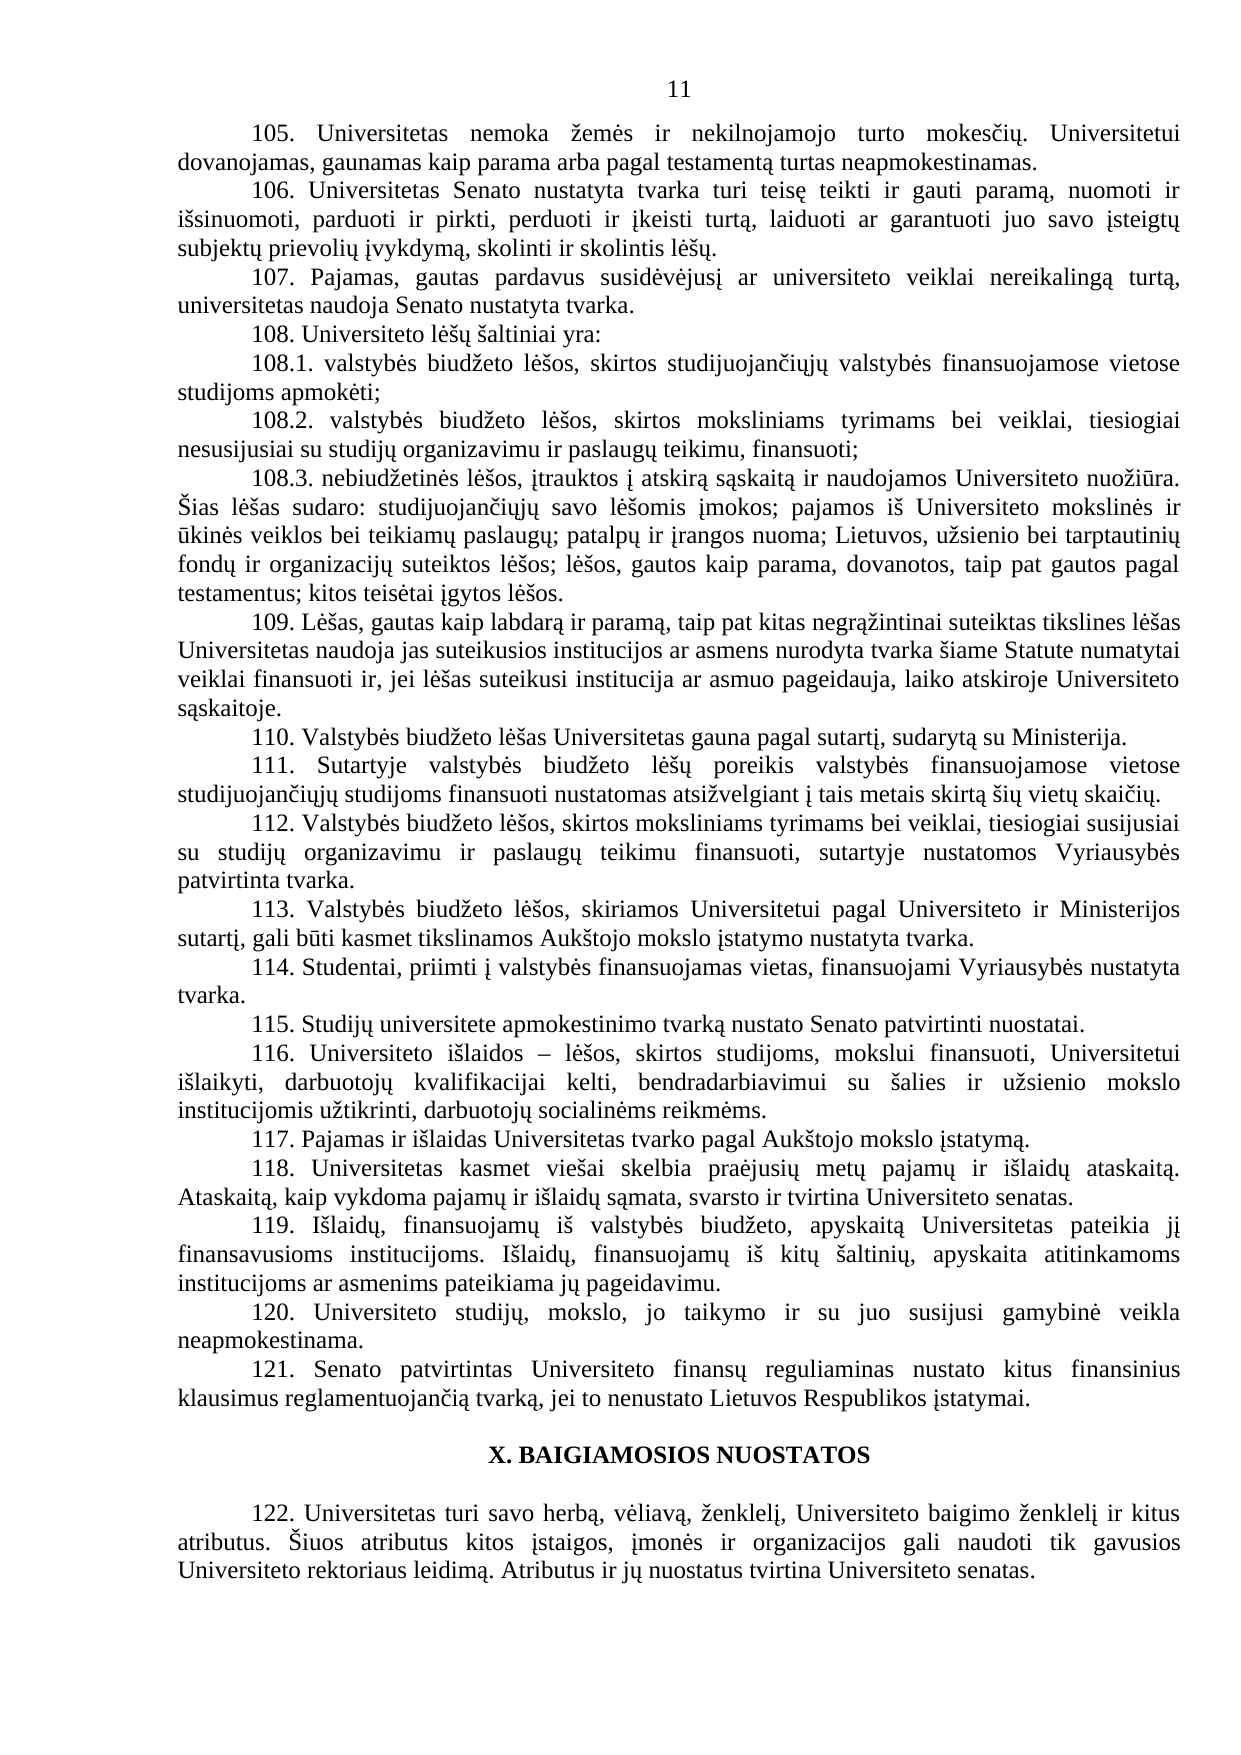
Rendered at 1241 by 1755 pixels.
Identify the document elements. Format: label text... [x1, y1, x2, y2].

text 110. Valstybės biudžeto lėšas Universitetas gauna pagal sutartį, sudarytą su Ministerija. [177, 722, 1181, 751]
text 108. Universiteto lėšų šaltiniai yra: [177, 319, 1181, 348]
text X. Baigiamosios nuostatos [177, 1441, 1181, 1469]
text 105. Universitetas nemoka žemės ir nekilnojamojo turto mokesčių. Universitetui dovanojamas, gaunamas kaip parama arba pagal testamentą turtas neapmokestinamas. [177, 118, 1181, 176]
text 116. Universiteto išlaidos – lėšos, skirtos studijoms, mokslui finansuoti, Universitetui išlaikyti, darbuotojų kvalifikacijai kelti, bendradarbiavimui su šalies ir užsienio mokslo institucijomis užtikrinti, darbuotojų socialinėms reikmėms. [177, 1038, 1181, 1124]
text 108.3. nebiudžetinės lėšos, įtrauktos į atskirą sąskaitą ir naudojamos Universiteto nuožiūra. Šias lėšas sudaro: studijuojančiųjų savo lėšomis įmokos; pajamos iš Universiteto mokslinės ir ūkinės veiklos bei teikiamų paslaugų; patalpų ir įrangos nuoma; Lietuvos, užsienio bei tarptautinių fondų ir organizacijų suteiktos lėšos; lėšos, gautos kaip parama, dovanotos, taip pat gautos pagal testamentus; kitos teisėtai įgytos lėšos. [177, 463, 1181, 607]
text 113. Valstybės biudžeto lėšos, skiriamos Universitetui pagal Universiteto ir Ministerijos sutartį, gali būti kasmet tikslinamos Aukštojo mokslo įstatymo nustatyta tvarka. [177, 894, 1181, 952]
text 119. Išlaidų, finansuojamų iš valstybės biudžeto, apyskaitą Universitetas pateikia jį finansavusioms institucijoms. Išlaidų, finansuojamų iš kitų šaltinių, apyskaita atitinkamoms institucijoms ar asmenims pateikiama jų pageidavimu. [177, 1211, 1181, 1297]
text 122. Universitetas turi savo herbą, vėliavą, ženklelį, Universiteto baigimo ženklelį ir kitus atributus. Šiuos atributus kitos įstaigos, įmonės ir organizacijos gali naudoti tik gavusios Universiteto rektoriaus leidimą. Atributus ir jų nuostatus tvirtina Universiteto senatas. [177, 1498, 1181, 1584]
text 114. Studentai, priimti į valstybės finansuojamas vietas, finansuojami Vyriausybės nustatyta tvarka. [177, 952, 1181, 1009]
text 117. Pajamas ir išlaidas Universitetas tvarko pagal Aukštojo mokslo įstatymą. [177, 1124, 1181, 1153]
text 121. Senato patvirtintas Universiteto finansų reguliaminas nustato kitus finansinius klausimus reglamentuojančią tvarką, jei to nenustato Lietuvos Respublikos įstatymai. [177, 1354, 1181, 1412]
text 107. Pajamas, gautas pardavus susidėvėjusį ar universiteto veiklai nereikalingą turtą, universitetas naudoja Senato nustatyta tvarka. [177, 262, 1181, 319]
text 120. Universiteto studijų, mokslo, jo taikymo ir su juo susijusi gamybinė veikla neapmokestinama. [177, 1297, 1181, 1354]
text 112. Valstybės biudžeto lėšos, skirtos moksliniams tyrimams bei veiklai, tiesiogiai susijusiai su studijų organizavimu ir paslaugų teikimu finansuoti, sutartyje nustatomos Vyriausybės patvirtinta tvarka. [177, 808, 1181, 894]
text 115. Studijų universitete apmokestinimo tvarką nustato Senato patvirtinti nuostatai. [177, 1009, 1181, 1038]
text 108.1. valstybės biudžeto lėšos, skirtos studijuojančiųjų valstybės finansuojamose vietose studijoms apmokėti; [177, 348, 1181, 406]
text 106. Universitetas Senato nustatyta tvarka turi teisę teikti ir gauti paramą, nuomoti ir išsinuomoti, parduoti ir pirkti, perduoti ir įkeisti turtą, laiduoti ar garantuoti juo savo įsteigtų subjektų prievolių įvykdymą, skolinti ir skolintis lėšų. [177, 176, 1181, 262]
text 118. Universitetas kasmet viešai skelbia praėjusių metų pajamų ir išlaidų ataskaitą. Ataskaitą, kaip vykdoma pajamų ir išlaidų sąmata, svarsto ir tvirtina Universiteto senatas. [177, 1153, 1181, 1211]
text 111. Sutartyje valstybės biudžeto lėšų poreikis valstybės finansuojamose vietose studijuojančiųjų studijoms finansuoti nustatomas atsižvelgiant į tais metais skirtą šių vietų skaičių. [177, 751, 1181, 808]
text 109. Lėšas, gautas kaip labdarą ir paramą, taip pat kitas negrąžintinai suteiktas tikslines lėšas Universitetas naudoja jas suteikusios institucijos ar asmens nurodyta tvarka šiame Statute numatytai veiklai finansuoti ir, jei lėšas suteikusi institucija ar asmuo pageidauja, laiko atskiroje Universiteto sąskaitoje. [177, 607, 1181, 722]
text 108.2. valstybės biudžeto lėšos, skirtos moksliniams tyrimams bei veiklai, tiesiogiai nesusijusiai su studijų organizavimu ir paslaugų teikimu, finansuoti; [177, 406, 1181, 463]
